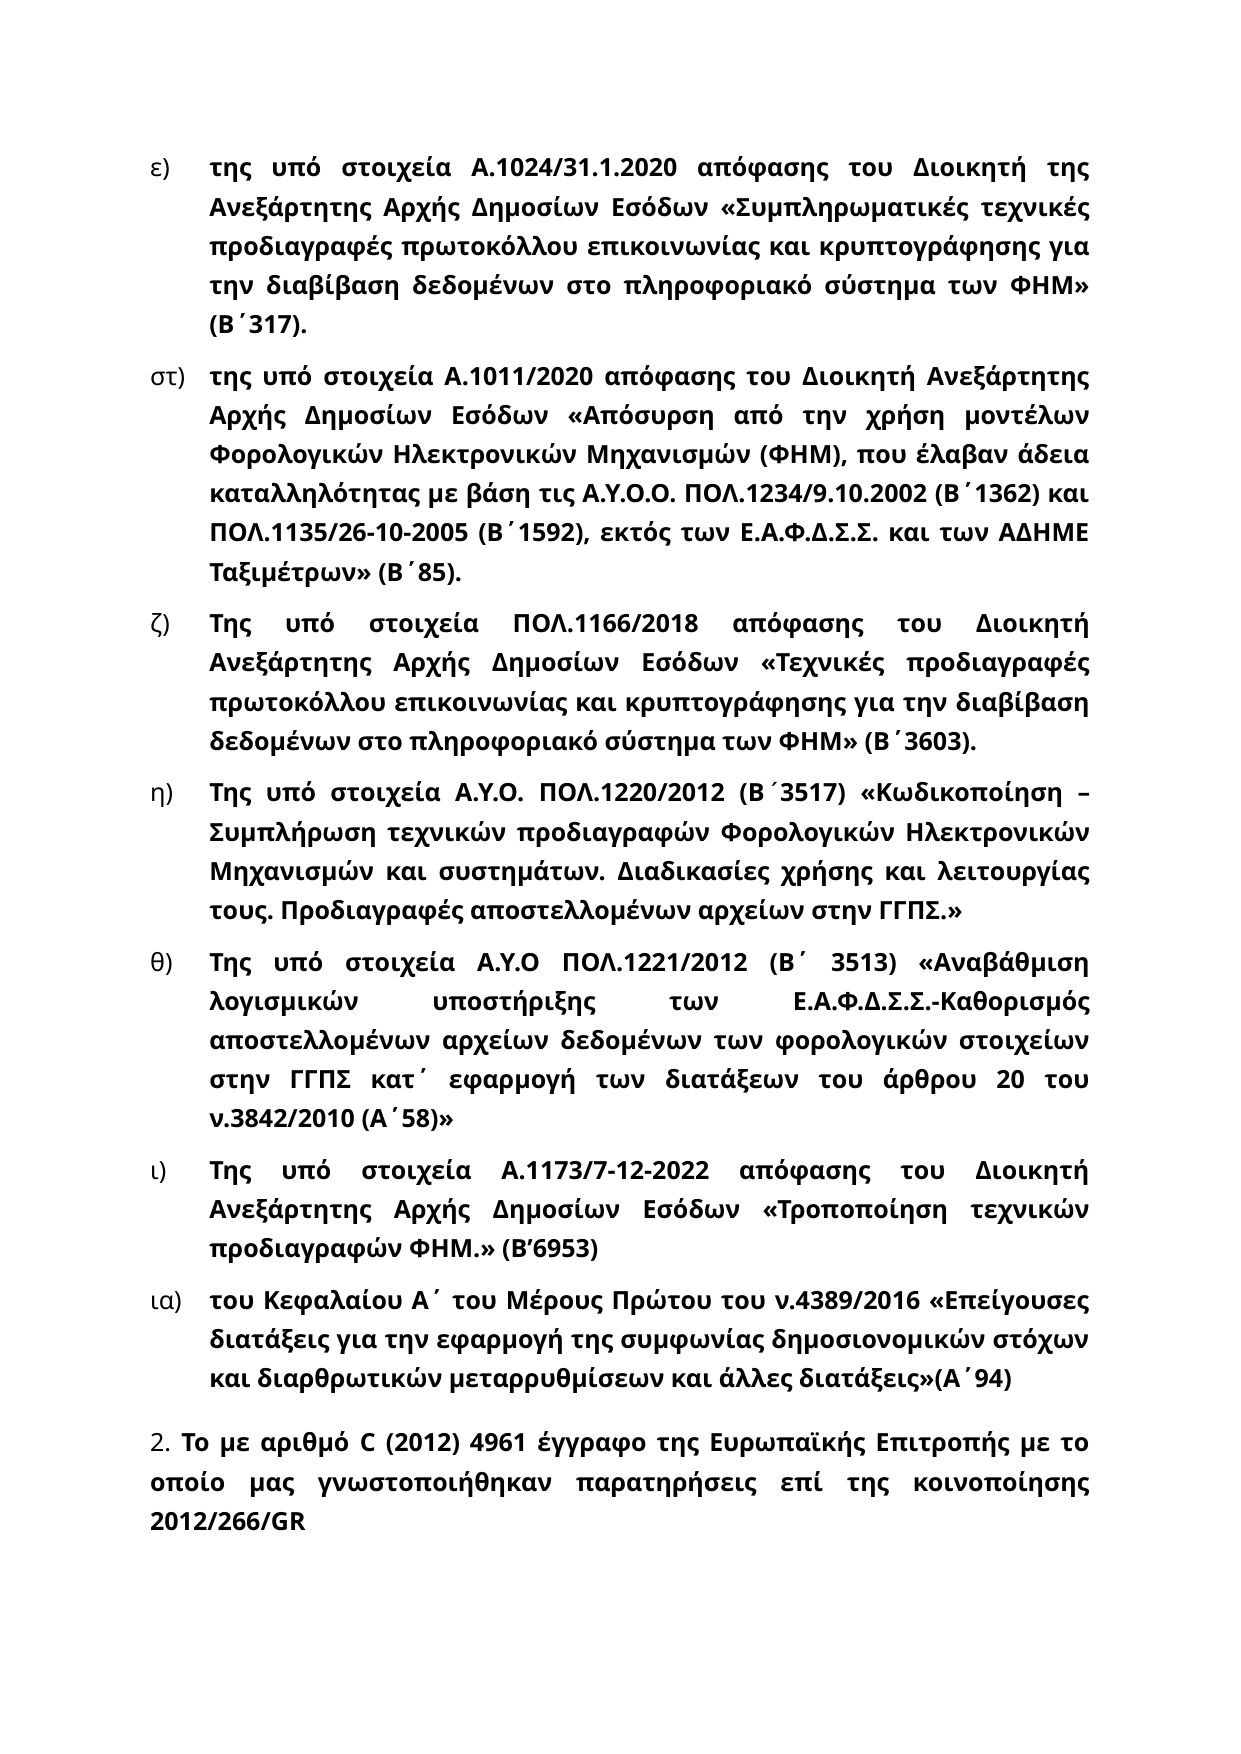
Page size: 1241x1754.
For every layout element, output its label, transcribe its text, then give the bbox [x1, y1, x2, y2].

list ε) της υπό στοιχεία Α.1024/31.1.2020 απόφασης του Διοικητή της Ανεξάρτητης Αρχής Δημοσίων Εσόδων «Συμπληρωματικές τεχνικές προδιαγραφές πρωτοκόλλου επικοινωνίας και κρυπτογράφησης για την διαβίβαση δεδομένων στο πληροφοριακό σύστημα των ΦΗΜ» (Β΄317). [150, 150, 1090, 341]
list η) Της υπό στοιχεία Α.Υ.Ο. ΠΟΛ.1220/2012 (Β ́3517) «Κωδικοποίηση – Συμπλήρωση τεχνικών προδιαγραφών Φορολογικών Ηλεκτρονικών Μηχανισμών και συστημάτων. Διαδικασίες χρήσης και λειτουργίας τους. Προδιαγραφές αποστελλομένων αρχείων στην ΓΓΠΣ.» [150, 775, 1090, 927]
list ι) Της υπό στοιχεία Α.1173/7-12-2022 απόφασης του Διοικητή Ανεξάρτητης Αρχής Δημοσίων Εσόδων «Τροποποίηση τεχνικών προδιαγραφών ΦΗΜ.» (Β’6953) [150, 1152, 1090, 1265]
text 2. Το με αριθμό C (2012) 4961 έγγραφο της Ευρωπαϊκής Επιτροπής με το οποίο μας γνωστοποιήθηκαν παρατηρήσεις επί της κοινοποίησης 2012/266/GR [150, 1425, 1090, 1537]
list στ) της υπό στοιχεία Α.1011/2020 απόφασης του Διοικητή Ανεξάρτητης Αρχής Δημοσίων Εσόδων «Απόσυρση από την χρήση μοντέλων Φορολογικών Ηλεκτρονικών Μηχανισμών (ΦΗΜ), που έλαβαν άδεια καταλληλότητας με βάση τις Α.Υ.Ο.Ο. ΠΟΛ.1234/9.10.2002 (Β΄1362) και ΠΟΛ.1135/26-10-2005 (Β΄1592), εκτός των Ε.Α.Φ.Δ.Σ.Σ. και των ΑΔΗΜΕ Ταξιμέτρων» (Β΄85). [150, 358, 1090, 588]
list θ) Της υπό στοιχεία Α.Υ.Ο ΠΟΛ.1221/2012 (Β΄ 3513) «Αναβάθμιση λογισμικών υποστήριξης των Ε.Α.Φ.Δ.Σ.Σ.-Καθορισμός αποστελλομένων αρχείων δεδομένων των φορολογικών στοιχείων στην ΓΓΠΣ κατ΄ εφαρμογή των διατάξεων του άρθρου 20 του ν.3842/2010 (Α΄58)» [150, 944, 1090, 1135]
list ια) του Κεφαλαίου Α΄ του Μέρους Πρώτου του ν.4389/2016 «Επείγουσες διατάξεις για την εφαρμογή της συμφωνίας δημοσιονομικών στόχων και διαρθρωτικών μεταρρυθμίσεων και άλλες διατάξεις»(Α΄94) [150, 1282, 1090, 1395]
list ζ) Της υπό στοιχεία ΠΟΛ.1166/2018 απόφασης του Διοικητή Ανεξάρτητης Αρχής Δημοσίων Εσόδων «Τεχνικές προδιαγραφές πρωτοκόλλου επικοινωνίας και κρυπτογράφησης για την διαβίβαση δεδομένων στο πληροφοριακό σύστημα των ΦΗΜ» (Β΄3603). [150, 606, 1090, 757]
